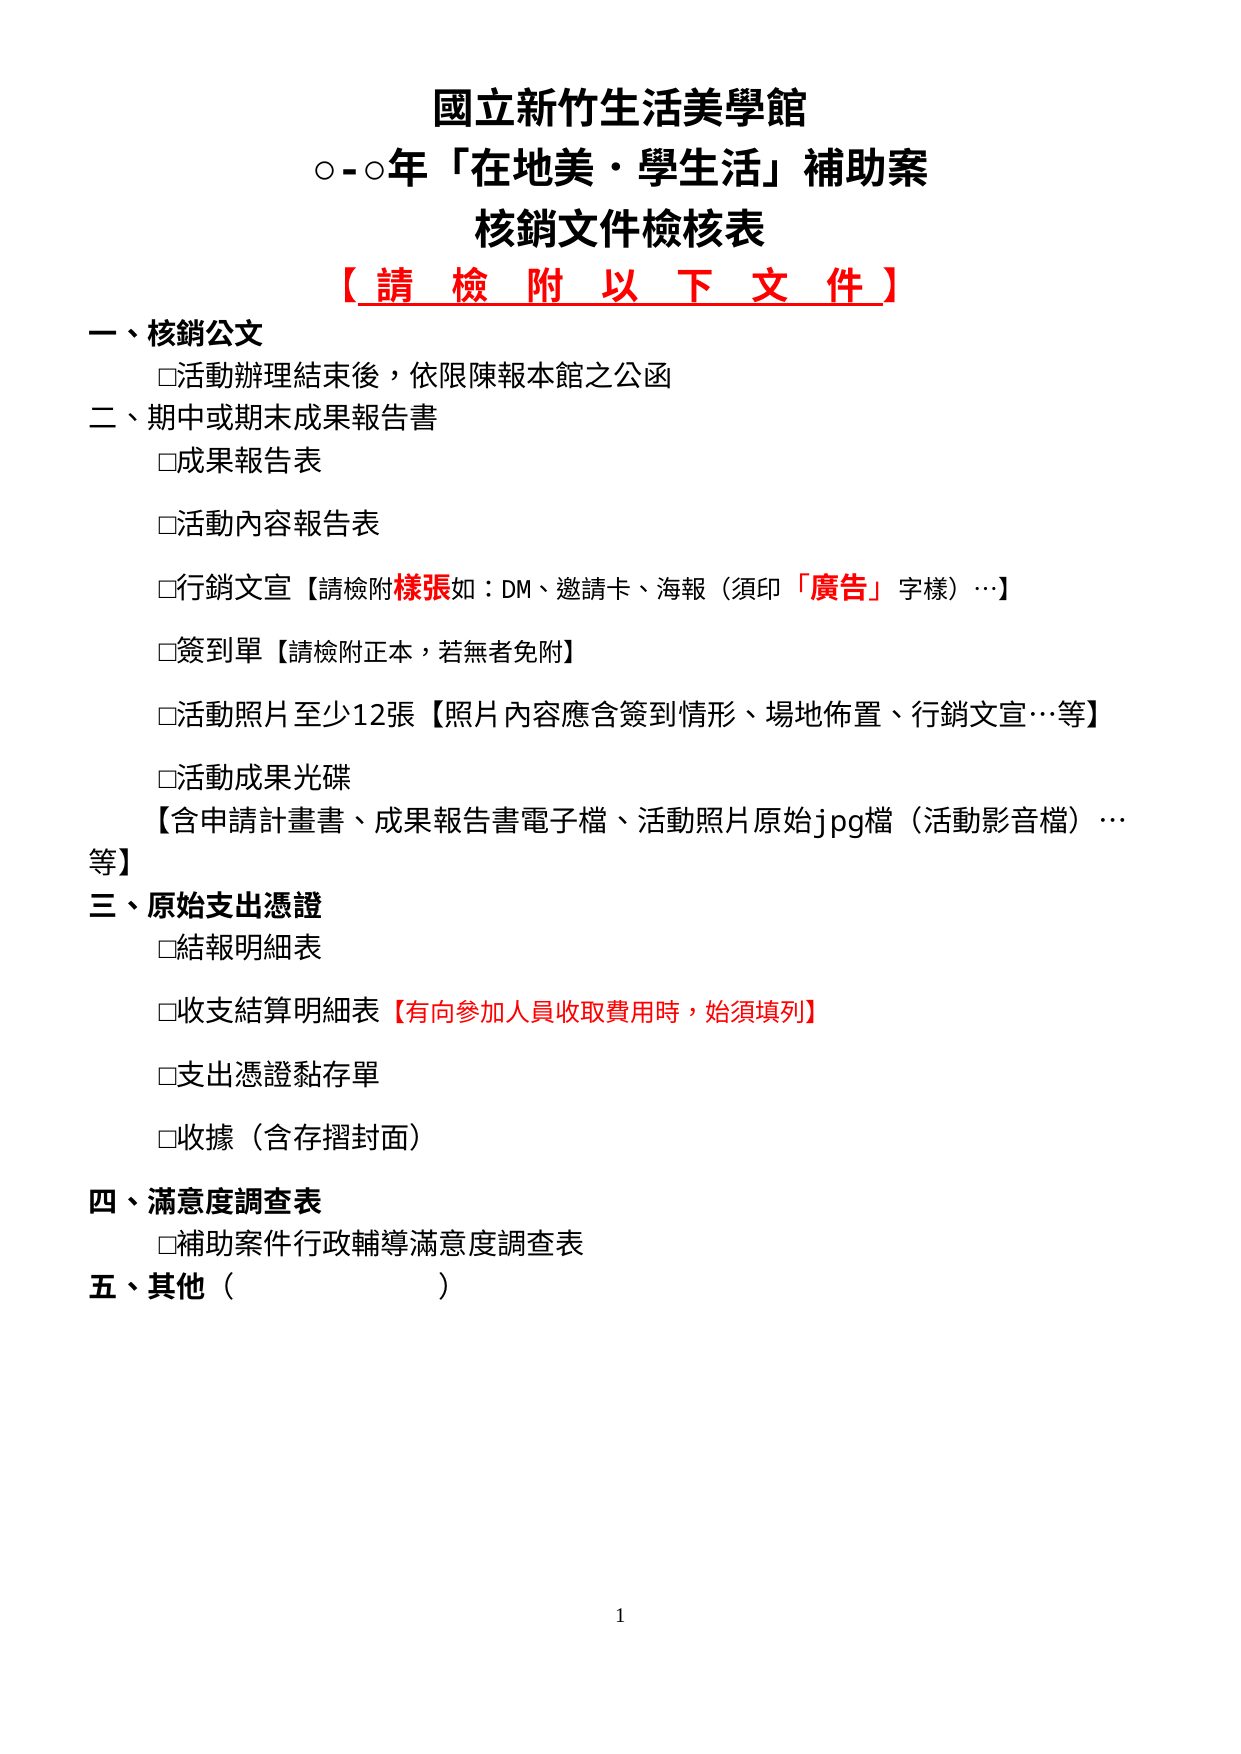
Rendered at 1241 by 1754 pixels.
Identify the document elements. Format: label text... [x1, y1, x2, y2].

text □成果報告表 [89, 437, 1152, 480]
text 【含申請計畫書、成果報告書電子檔、活動照片原始jpg檔（活動影音檔）…等】 [89, 797, 1152, 882]
text ○-○年「在地美．學生活」補助案 [89, 135, 1152, 196]
text □活動成果光碟 [89, 755, 1152, 797]
text □行銷文宣【請檢附樣張如：DM、邀請卡、海報（須印「廣告」字樣）…】 [89, 564, 1152, 607]
text 二、期中或期末成果報告書 [89, 395, 1152, 437]
text □支出憑證黏存單 [89, 1052, 1152, 1094]
text 【 請 檢 附 以 下 文 件 】 [89, 256, 1152, 310]
text □補助案件行政輔導滿意度調查表 [89, 1221, 1152, 1263]
text □簽到單【請檢附正本，若無者免附】 [89, 628, 1152, 670]
text 四、滿意度調查表 [89, 1179, 1152, 1221]
text □活動內容報告表 [89, 501, 1152, 543]
text □活動辦理結束後，依限陳報本館之公函 [89, 353, 1152, 395]
text □活動照片至少12張【照片內容應含簽到情形、場地佈置、行銷文宣…等】 [89, 692, 1152, 734]
text □結報明細表 [89, 924, 1152, 967]
text 核銷文件檢核表 [89, 196, 1152, 256]
text 一、核銷公文 [89, 310, 1152, 353]
text □收據（含存摺封面） [89, 1115, 1152, 1157]
text 五、其他（ ） [89, 1263, 1152, 1306]
text □收支結算明細表【有向參加人員收取費用時，始須填列】 [89, 988, 1152, 1030]
text 三、原始支出憑證 [89, 882, 1152, 924]
text 國立新竹生活美學館 [89, 75, 1152, 135]
